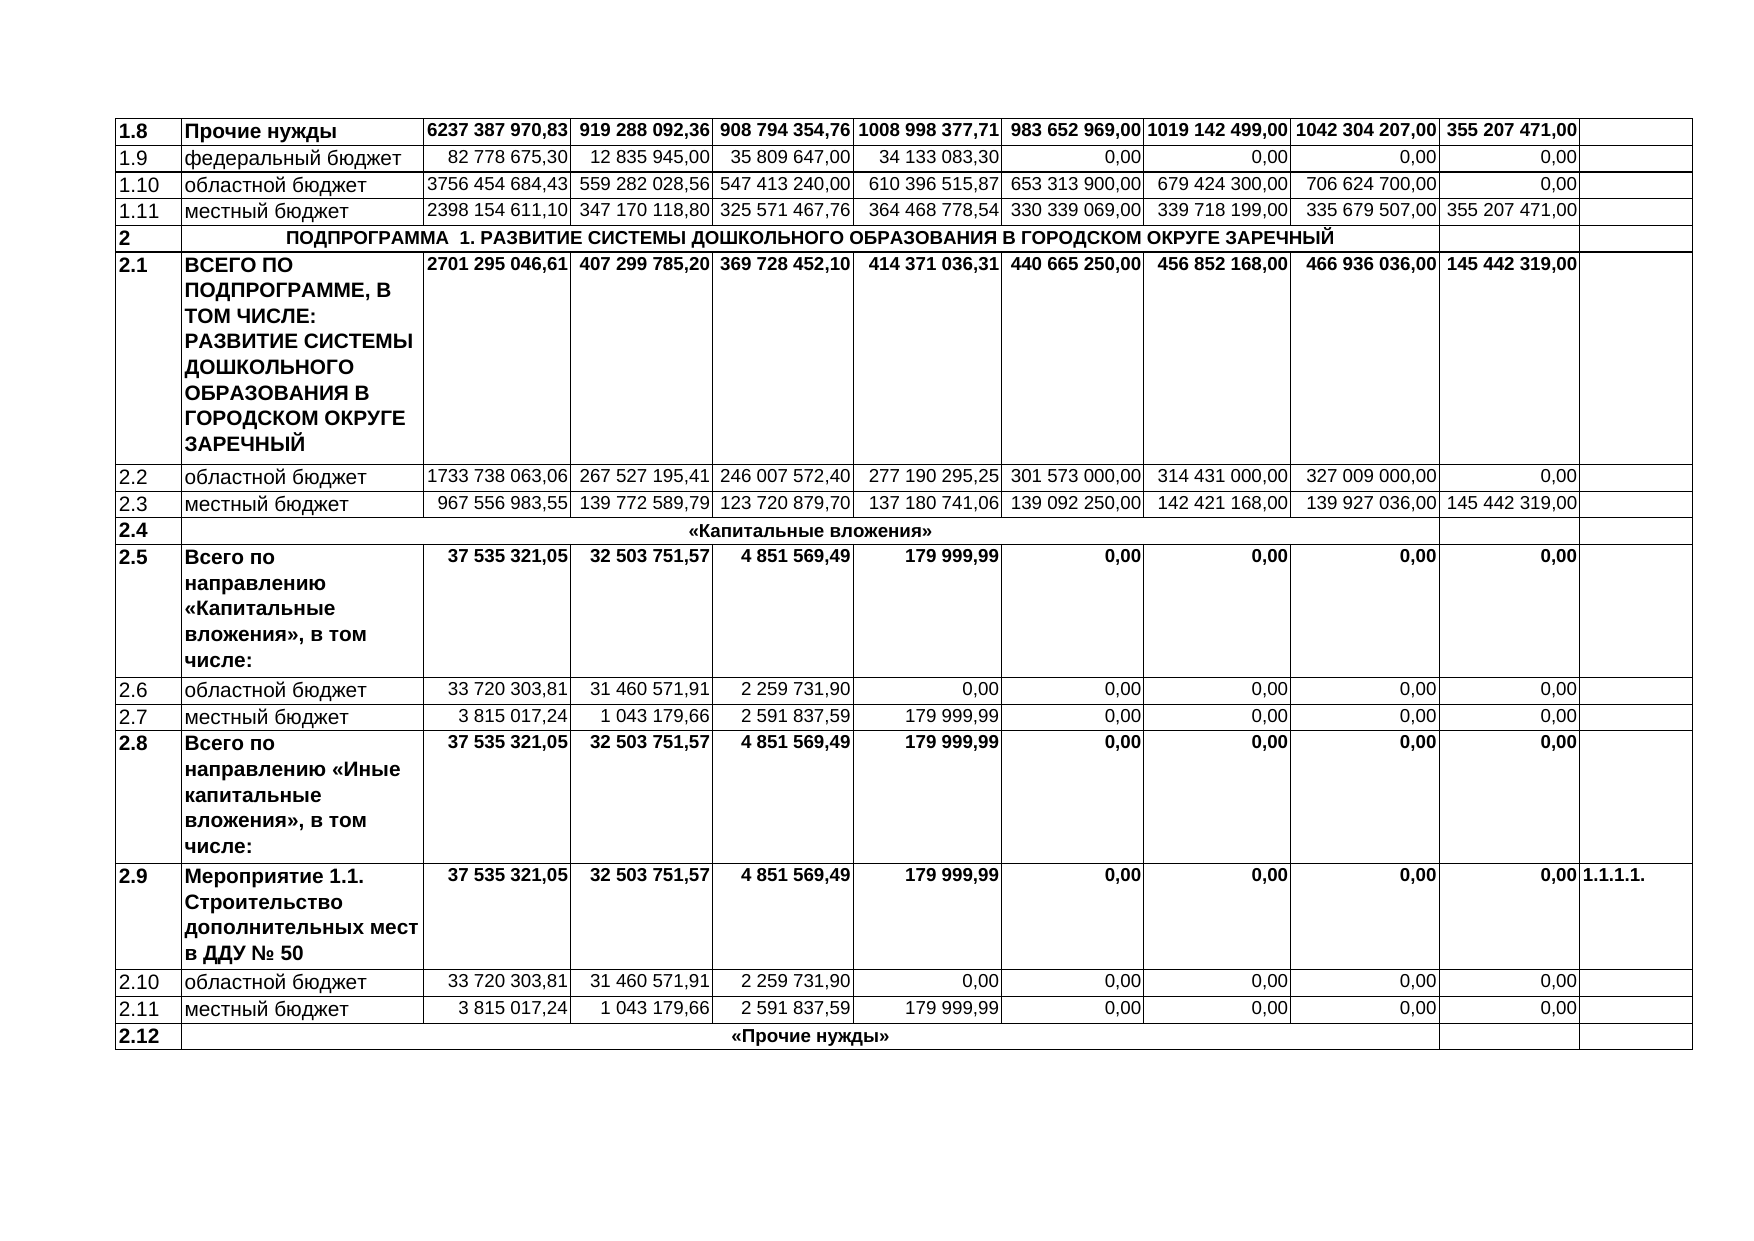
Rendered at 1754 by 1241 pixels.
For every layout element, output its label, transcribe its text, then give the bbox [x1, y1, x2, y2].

table_cell 33 720 303,81 [424, 678, 570, 703]
table_cell Мероприятие 1.1. Строительство дополнительных мест в ДДУ № 50 [182, 864, 423, 969]
table_cell 31 460 571,91 [571, 678, 712, 703]
table_cell 919 288 092,36 [571, 119, 712, 145]
table_cell 0,00 [1144, 864, 1290, 969]
table_cell местный бюджет [182, 997, 423, 1022]
table_cell 2.3 [116, 492, 181, 517]
table_cell 0,00 [1440, 678, 1579, 703]
table_cell местный бюджет [182, 199, 423, 225]
table_cell 2398 154 611,10 [424, 199, 570, 225]
table_cell 0,00 [1002, 545, 1143, 677]
table_cell 325 571 467,76 [713, 199, 853, 225]
table_cell 0,00 [1002, 731, 1143, 863]
table_cell 679 424 300,00 [1144, 173, 1290, 198]
table_cell 2.12 [116, 1024, 181, 1049]
table_cell 33 720 303,81 [424, 970, 570, 996]
table_cell областной бюджет [182, 678, 423, 703]
table_cell [1580, 545, 1692, 677]
table_cell 123 720 879,70 [713, 492, 853, 517]
table_cell 456 852 168,00 [1144, 253, 1290, 464]
table_cell 1.8 [116, 119, 181, 145]
table_cell 0,00 [1440, 997, 1579, 1022]
table_cell 0,00 [854, 678, 1001, 703]
table_cell 2.1 [116, 253, 181, 464]
table_cell 37 535 321,05 [424, 545, 570, 677]
table_cell областной бюджет [182, 970, 423, 996]
table_cell 2 591 837,59 [713, 705, 853, 730]
table_cell 0,00 [1002, 997, 1143, 1022]
table_cell 0,00 [1440, 970, 1579, 996]
table_cell 610 396 515,87 [854, 173, 1001, 198]
table_cell 2 591 837,59 [713, 997, 853, 1022]
table_cell 3 815 017,24 [424, 997, 570, 1022]
table_cell 139 772 589,79 [571, 492, 712, 517]
table_cell 2.9 [116, 864, 181, 969]
table_cell 0,00 [1291, 545, 1439, 677]
table_cell местный бюджет [182, 492, 423, 517]
table_cell 1.9 [116, 146, 181, 171]
table_cell 142 421 168,00 [1144, 492, 1290, 517]
table_cell 137 180 741,06 [854, 492, 1001, 517]
table_cell 277 190 295,25 [854, 465, 1001, 491]
table_cell 407 299 785,20 [571, 253, 712, 464]
table_cell 0,00 [1144, 970, 1290, 996]
table_cell 179 999,99 [854, 545, 1001, 677]
table_cell 0,00 [1291, 864, 1439, 969]
table_cell 339 718 199,00 [1144, 199, 1290, 225]
table_cell 0,00 [1440, 465, 1579, 491]
table_cell 0,00 [1002, 705, 1143, 730]
table_cell 440 665 250,00 [1002, 253, 1143, 464]
table_cell 0,00 [1144, 997, 1290, 1022]
table_cell 139 092 250,00 [1002, 492, 1143, 517]
table_cell 1 043 179,66 [571, 705, 712, 730]
table_cell [1580, 970, 1692, 996]
table_cell 466 936 036,00 [1291, 253, 1439, 464]
table_cell [1440, 518, 1579, 544]
table_cell 0,00 [1291, 678, 1439, 703]
table_cell 0,00 [1002, 864, 1143, 969]
table_cell 0,00 [1440, 731, 1579, 863]
table_cell 0,00 [1440, 173, 1579, 198]
table_cell 179 999,99 [854, 731, 1001, 863]
table_cell областной бюджет [182, 173, 423, 198]
table_cell 0,00 [1144, 678, 1290, 703]
table_cell 2701 295 046,61 [424, 253, 570, 464]
table_cell 547 413 240,00 [713, 173, 853, 198]
table_cell [1580, 518, 1692, 544]
table_cell 0,00 [1440, 705, 1579, 730]
table_cell 32 503 751,57 [571, 731, 712, 863]
table_cell «Прочие нужды» [182, 1024, 1439, 1049]
table_cell 2.2 [116, 465, 181, 491]
table_cell 179 999,99 [854, 864, 1001, 969]
table_cell [1580, 731, 1692, 863]
table_cell 37 535 321,05 [424, 864, 570, 969]
table_cell 0,00 [1002, 970, 1143, 996]
table_cell 364 468 778,54 [854, 199, 1001, 225]
table_cell 3756 454 684,43 [424, 173, 570, 198]
table_cell [1580, 678, 1692, 703]
table_cell [1580, 226, 1692, 251]
table_cell 335 679 507,00 [1291, 199, 1439, 225]
table_cell [1580, 997, 1692, 1022]
table_cell 1.1.1.1. [1580, 864, 1692, 969]
table_cell ВСЕГО ПО ПОДПРОГРАММЕ, В ТОМ ЧИСЛЕ: РАЗВИТИЕ СИСТЕМЫ ДОШКОЛЬНОГО ОБРАЗОВАНИЯ В ГОРОДСКОМ ОКРУГЕ ЗАРЕЧНЫЙ [182, 253, 423, 464]
table_cell 2.8 [116, 731, 181, 863]
table_cell 2.10 [116, 970, 181, 996]
table_cell 0,00 [1002, 146, 1143, 171]
table_cell 327 009 000,00 [1291, 465, 1439, 491]
table_cell 2.4 [116, 518, 181, 544]
table_cell [1580, 199, 1692, 225]
table_cell 355 207 471,00 [1440, 199, 1579, 225]
table_cell 2 259 731,90 [713, 678, 853, 703]
table_cell 0,00 [1144, 705, 1290, 730]
table_cell 12 835 945,00 [571, 146, 712, 171]
table_cell 0,00 [1291, 146, 1439, 171]
table_cell 983 652 969,00 [1002, 119, 1143, 145]
table_cell 414 371 036,31 [854, 253, 1001, 464]
table_cell 0,00 [1144, 146, 1290, 171]
table_cell федеральный бюджет [182, 146, 423, 171]
table_cell 0,00 [1291, 731, 1439, 863]
table_cell 369 728 452,10 [713, 253, 853, 464]
table_cell 32 503 751,57 [571, 545, 712, 677]
table_cell 82 778 675,30 [424, 146, 570, 171]
table_cell Всего по направлению «Иные капитальные вложения», в том числе: [182, 731, 423, 863]
table_cell 330 339 069,00 [1002, 199, 1143, 225]
table_cell ПОДПРОГРАММА 1. РАЗВИТИЕ СИСТЕМЫ ДОШКОЛЬНОГО ОБРАЗОВАНИЯ В ГОРОДСКОМ ОКРУГЕ ЗАРЕЧНЫЙ [182, 226, 1439, 251]
table_cell 145 442 319,00 [1440, 253, 1579, 464]
table_cell [1580, 253, 1692, 464]
table_cell 145 442 319,00 [1440, 492, 1579, 517]
table_cell Прочие нужды [182, 119, 423, 145]
table_cell 653 313 900,00 [1002, 173, 1143, 198]
table_cell [1580, 173, 1692, 198]
table_cell областной бюджет [182, 465, 423, 491]
table_cell 4 851 569,49 [713, 731, 853, 863]
table_cell 559 282 028,56 [571, 173, 712, 198]
table_cell [1440, 1024, 1579, 1049]
table_cell 1 043 179,66 [571, 997, 712, 1022]
table_cell 0,00 [1440, 146, 1579, 171]
table_cell 2.6 [116, 678, 181, 703]
table_cell 179 999,99 [854, 705, 1001, 730]
table_cell [1580, 146, 1692, 171]
table_cell 1042 304 207,00 [1291, 119, 1439, 145]
table_cell 37 535 321,05 [424, 731, 570, 863]
table_cell 139 927 036,00 [1291, 492, 1439, 517]
table_cell [1440, 226, 1579, 251]
table_cell 2.5 [116, 545, 181, 677]
table_cell 0,00 [1144, 545, 1290, 677]
table_cell 2 259 731,90 [713, 970, 853, 996]
table_cell 2.11 [116, 997, 181, 1022]
table_cell 267 527 195,41 [571, 465, 712, 491]
table_cell 3 815 017,24 [424, 705, 570, 730]
table_cell 179 999,99 [854, 997, 1001, 1022]
table_cell 1.11 [116, 199, 181, 225]
table_cell 0,00 [1440, 545, 1579, 677]
table_cell 0,00 [1291, 997, 1439, 1022]
table_cell [1580, 119, 1692, 145]
table_cell 35 809 647,00 [713, 146, 853, 171]
table_cell 355 207 471,00 [1440, 119, 1579, 145]
table_cell 246 007 572,40 [713, 465, 853, 491]
table_cell 0,00 [1002, 678, 1143, 703]
table_cell 0,00 [854, 970, 1001, 996]
table_cell 0,00 [1291, 705, 1439, 730]
table_cell [1580, 1024, 1692, 1049]
table_cell 1019 142 499,00 [1144, 119, 1290, 145]
table_cell 0,00 [1440, 864, 1579, 969]
table_cell 34 133 083,30 [854, 146, 1001, 171]
table_cell 967 556 983,55 [424, 492, 570, 517]
table_cell 2 [116, 226, 181, 251]
table_cell [1580, 492, 1692, 517]
table_cell «Капитальные вложения» [182, 518, 1439, 544]
table_cell [1580, 705, 1692, 730]
table_cell 1008 998 377,71 [854, 119, 1001, 145]
table_cell 4 851 569,49 [713, 864, 853, 969]
table_cell 32 503 751,57 [571, 864, 712, 969]
table_cell 4 851 569,49 [713, 545, 853, 677]
table_cell [1580, 465, 1692, 491]
table_cell 301 573 000,00 [1002, 465, 1143, 491]
table_cell 347 170 118,80 [571, 199, 712, 225]
table_cell 314 431 000,00 [1144, 465, 1290, 491]
table_cell 1.10 [116, 173, 181, 198]
table_cell 1733 738 063,06 [424, 465, 570, 491]
table_cell 0,00 [1291, 970, 1439, 996]
table_cell местный бюджет [182, 705, 423, 730]
table_cell 706 624 700,00 [1291, 173, 1439, 198]
table_cell 31 460 571,91 [571, 970, 712, 996]
table_cell 6237 387 970,83 [424, 119, 570, 145]
table_cell Всего по направлению «Капитальные вложения», в том числе: [182, 545, 423, 677]
table_cell 0,00 [1144, 731, 1290, 863]
table_cell 908 794 354,76 [713, 119, 853, 145]
table_cell 2.7 [116, 705, 181, 730]
